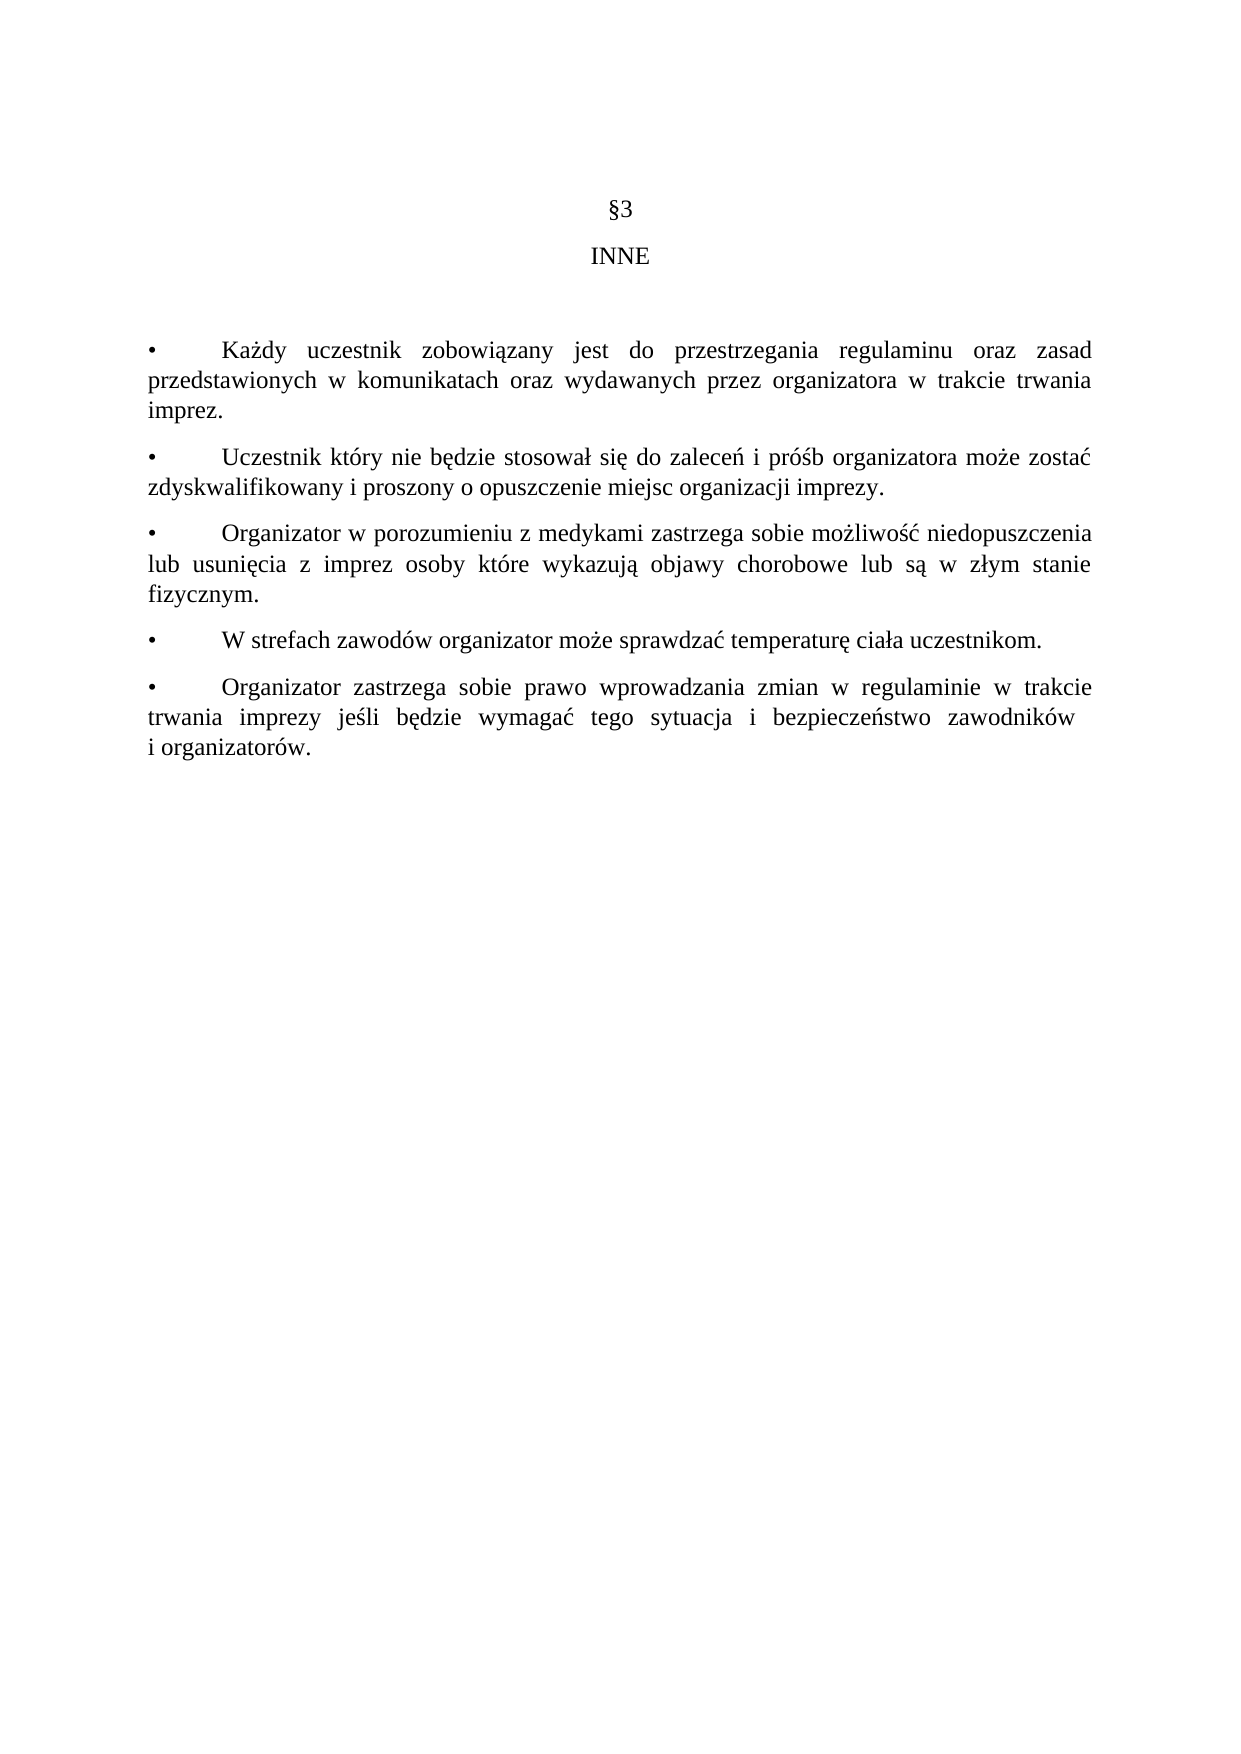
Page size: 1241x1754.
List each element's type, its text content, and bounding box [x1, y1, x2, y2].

text INNE [148, 241, 1093, 270]
text §3 [148, 194, 1093, 223]
text • Uczestnik który nie będzie stosował się do zaleceń i próśb organizatora może zostać zdyskwalifikowany i proszony o opuszczenie miejsc organizacji imprezy. [148, 442, 1093, 501]
text • W strefach zawodów organizator może sprawdzać temperaturę ciała uczestnikom. [148, 626, 1093, 654]
text • Organizator zastrzega sobie prawo wprowadzania zmian w regulaminie w trakcie trwania imprezy jeśli będzie wymagać tego sytuacja i bezpieczeństwo zawodników i organizatorów. [148, 672, 1093, 761]
text • Każdy uczestnik zobowiązany jest do przestrzegania regulaminu oraz zasad przedstawionych w komunikatach oraz wydawanych przez organizatora w trakcie trwania imprez. [148, 335, 1093, 424]
text • Organizator w porozumieniu z medykami zastrzega sobie możliwość niedopuszczenia lub usunięcia z imprez osoby które wykazują objawy chorobowe lub są w złym stanie fizycznym. [148, 518, 1093, 607]
